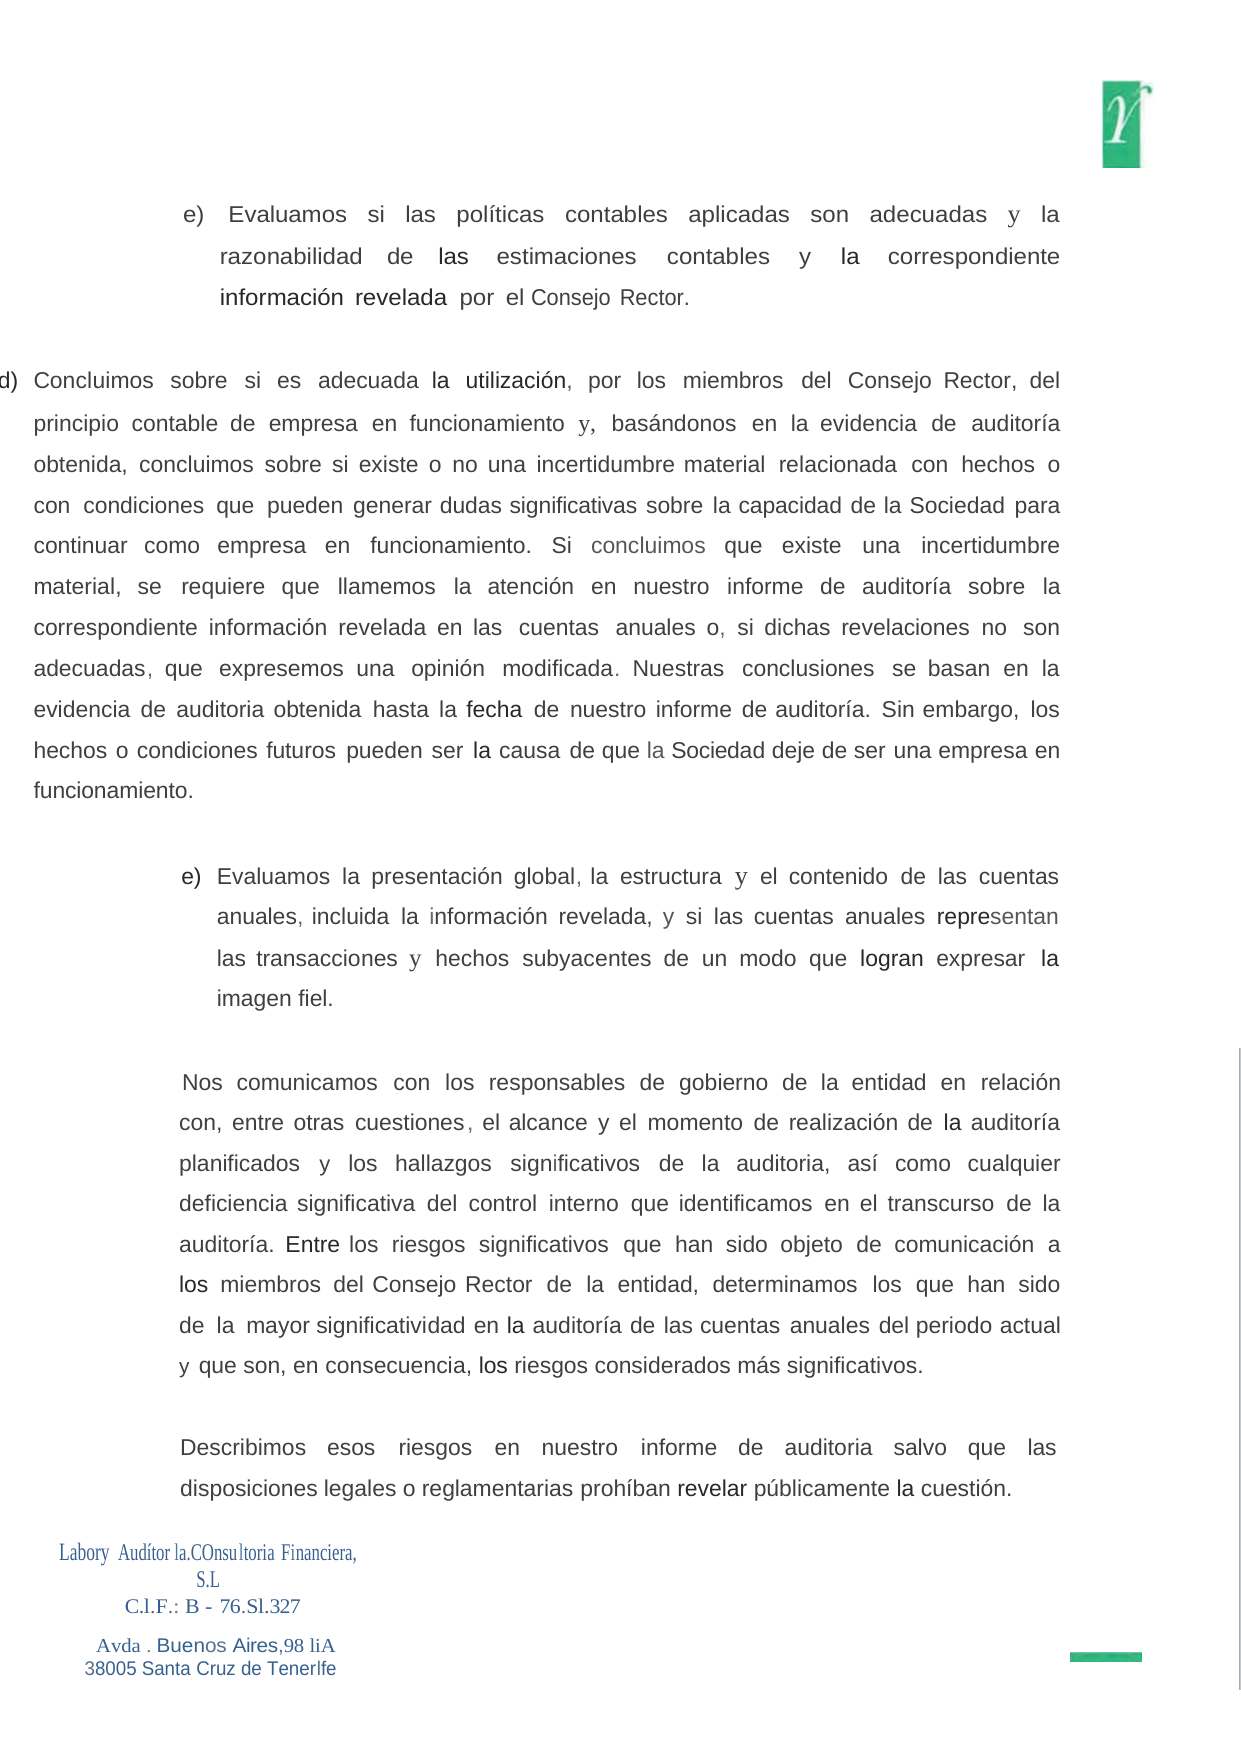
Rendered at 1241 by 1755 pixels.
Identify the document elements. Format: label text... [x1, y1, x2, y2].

text 38005 Santa Cruz de Tenerlfe [33, 1661, 387, 1679]
text e) Evaluamos si las políticas contables aplicadas son adecuadas y la razonabilidad de las estimaciones contables y la correspondiente información revelada por el Consejo Rector. [183, 199, 1060, 310]
text Avda . Buenos Aires,98 liA [96, 1618, 1239, 1661]
text Labory Audítor la.COnsultoria Financiera, S.L [44, 1537, 371, 1593]
text Describimos esos riesgos en nuestro informe de auditoria salvo que las disposiciones legales o reglamentarias prohíban revelar públicamente la cuestión. [180, 1434, 1057, 1501]
list Concluimos sobre si es adecuada la utilización, por los miembros del Consejo Rector, del principio contable de empresa en funcionamiento y, basándonos en la evidencia de auditoría obtenida, concluimos sobre si existe o no una incertidumbre material relacionada con hechos o con condiciones que pueden generar dudas significativas sobre la capacidad de la Sociedad para continuar como empresa en funcionamiento. Si concluimos que existe una incertidumbre material, se requiere que llamemos la atención en nuestro informe de auditoría sobre la correspondiente información revelada en las cuentas anuales o, si dichas revelaciones no son adecuadas, que expresemos una opinión modificada. Nuestras conclusiones se basan en la evidencia de auditoria obtenida hasta la fecha de nuestro informe de auditoría. Sin embargo, los hechos o condiciones futuros pueden ser la causa de que la Sociedad deje de ser una empresa en funcionamiento. [0, 367, 1060, 804]
text C.l.F.: B - 76.Sl.327 [33, 1597, 393, 1618]
list Evaluamos la presentación global, la estructura y el contenido de las cuentas anuales, incluida la información revelada, y si las cuentas anuales representan las transacciones y hechos subyacentes de un modo que logran expresar la imagen fiel. [181, 860, 1059, 1011]
text Nos comunicamos con los responsables de gobierno de la entidad en relación con, entre otras cuestiones, el alcance y el momento de realización de la auditoría planificados y los hallazgos significativos de la auditoria, así como cualquier deficiencia significativa del control interno que identificamos en el transcurso de la auditoría. Entre los riesgos significativos que han sido objeto de comunicación a los miembros del Consejo Rector de la entidad, determinamos los que han sido de la mayor significatividad en la auditoría de las cuentas anuales del periodo actual y que son, en consecuencia, los riesgos considerados más significativos. [179, 1069, 1061, 1379]
